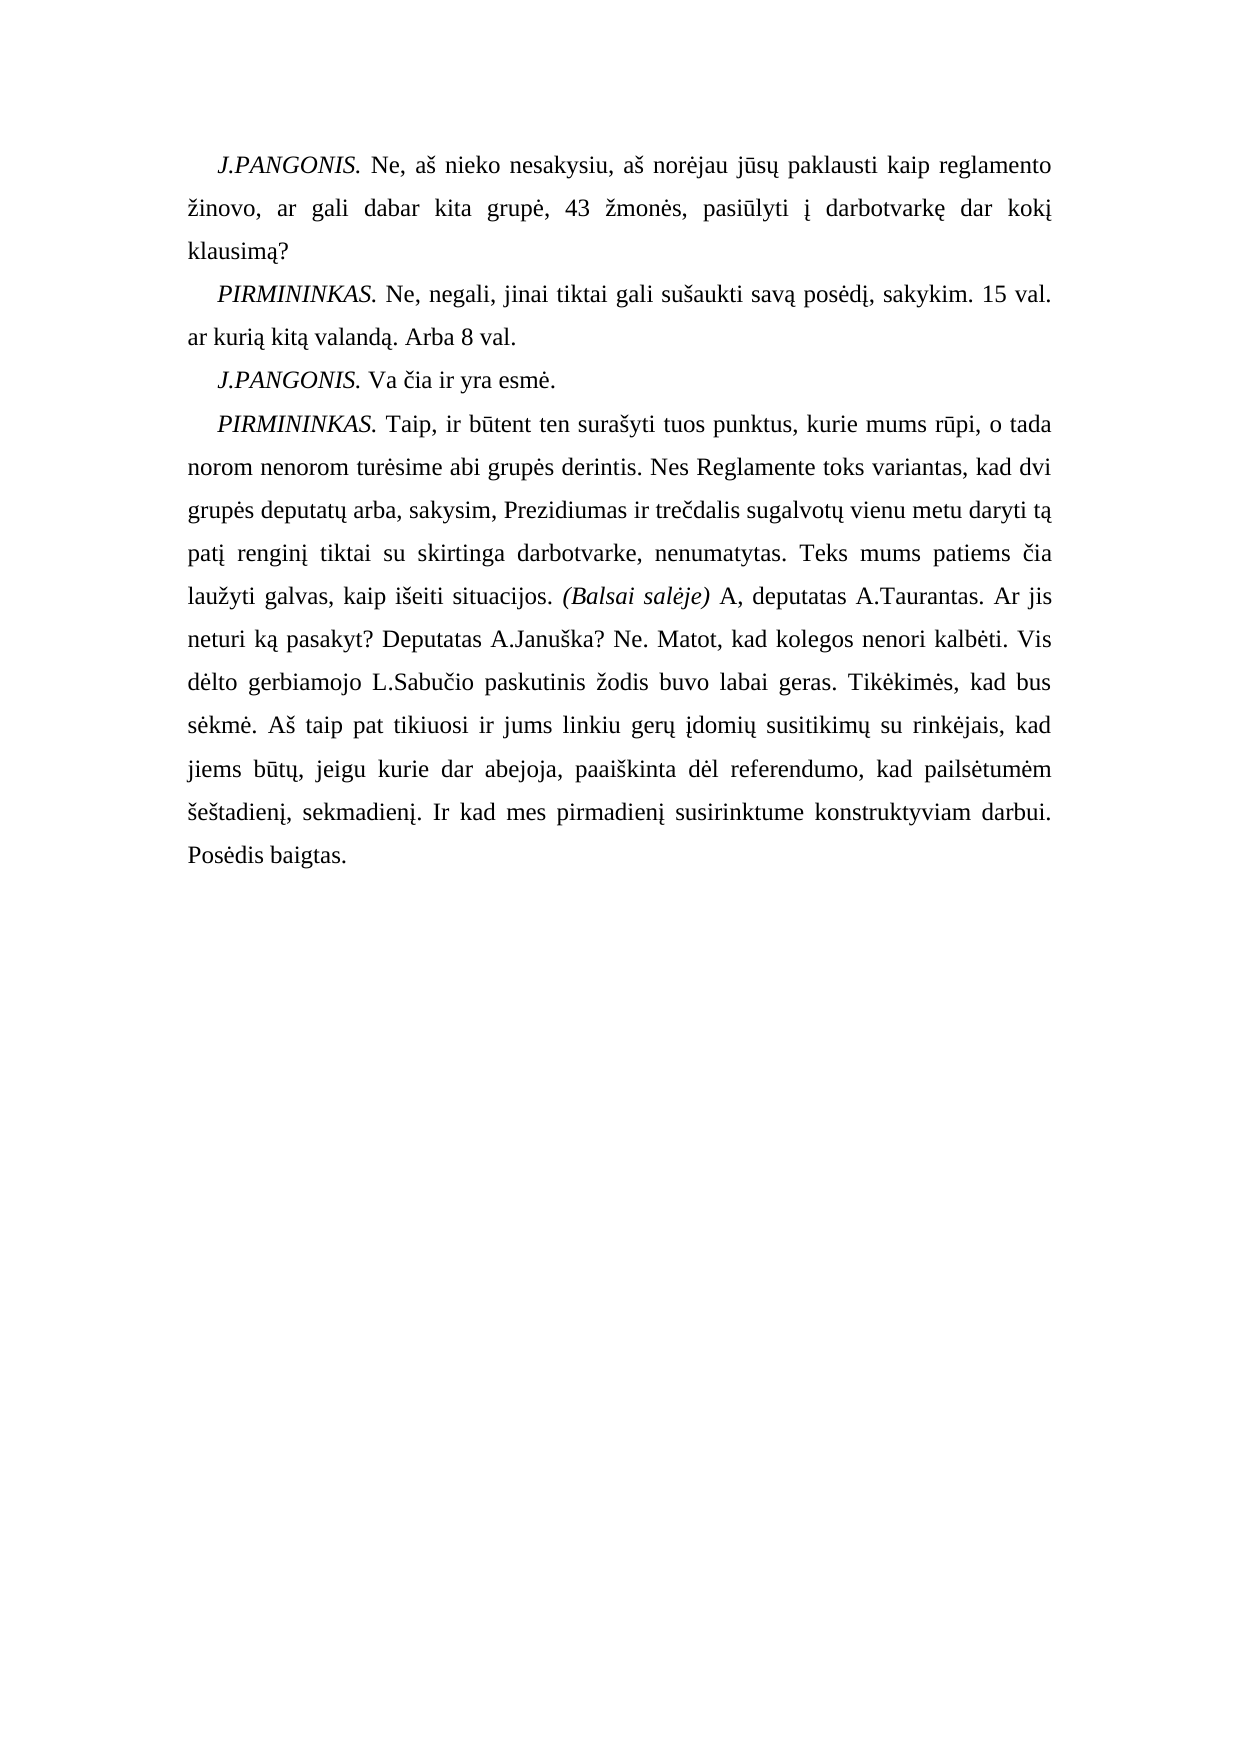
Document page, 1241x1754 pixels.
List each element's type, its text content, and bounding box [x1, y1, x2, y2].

text J.PANGONIS. Ne, aš nieko nesakysiu, aš norėjau jūsų paklausti kaip reglamento žinovo, ar gali dabar kita grupė, 43 žmonės, pasiūlyti į darbotvarkę dar kokį klausimą? [187, 150, 1053, 265]
text PIRMININKAS. Ne, negali, jinai tiktai gali sušaukti savą posėdį, sakykim. 15 val. ar kurią kitą valandą. Arba 8 val. [187, 279, 1053, 351]
text PIRMININKAS. Taip, ir būtent ten surašyti tuos punktus, kurie mums rūpi, o tada norom nenorom turėsime abi grupės derintis. Nes Reglamente toks variantas, kad dvi grupės deputatų arba, sakysim, Prezidiumas ir trečdalis sugalvotų vienu metu daryti tą patį renginį tiktai su skirtinga darbotvarke, nenumatytas. Teks mums patiems čia laužyti galvas, kaip išeiti situacijos. (Balsai salėje) A, deputatas A.Taurantas. Ar jis neturi ką pasakyt? Deputatas A.Januška? Ne. Matot, kad kolegos nenori kalbėti. Vis dėlto gerbiamojo L.Sabučio paskutinis žodis buvo labai geras. Tikėkimės, kad bus sėkmė. Aš taip pat tikiuosi ir jums linkiu gerų įdomių susitikimų su rinkėjais, kad jiems būtų, jeigu kurie dar abejoja, paaiškinta dėl referendumo, kad pailsėtumėm šeštadienį, sekmadienį. Ir kad mes pirmadienį susirinktume konstruktyviam darbui. Posėdis baigtas. [187, 409, 1053, 869]
text J.PANGONIS. Va čia ir yra esmė. [187, 366, 1053, 394]
